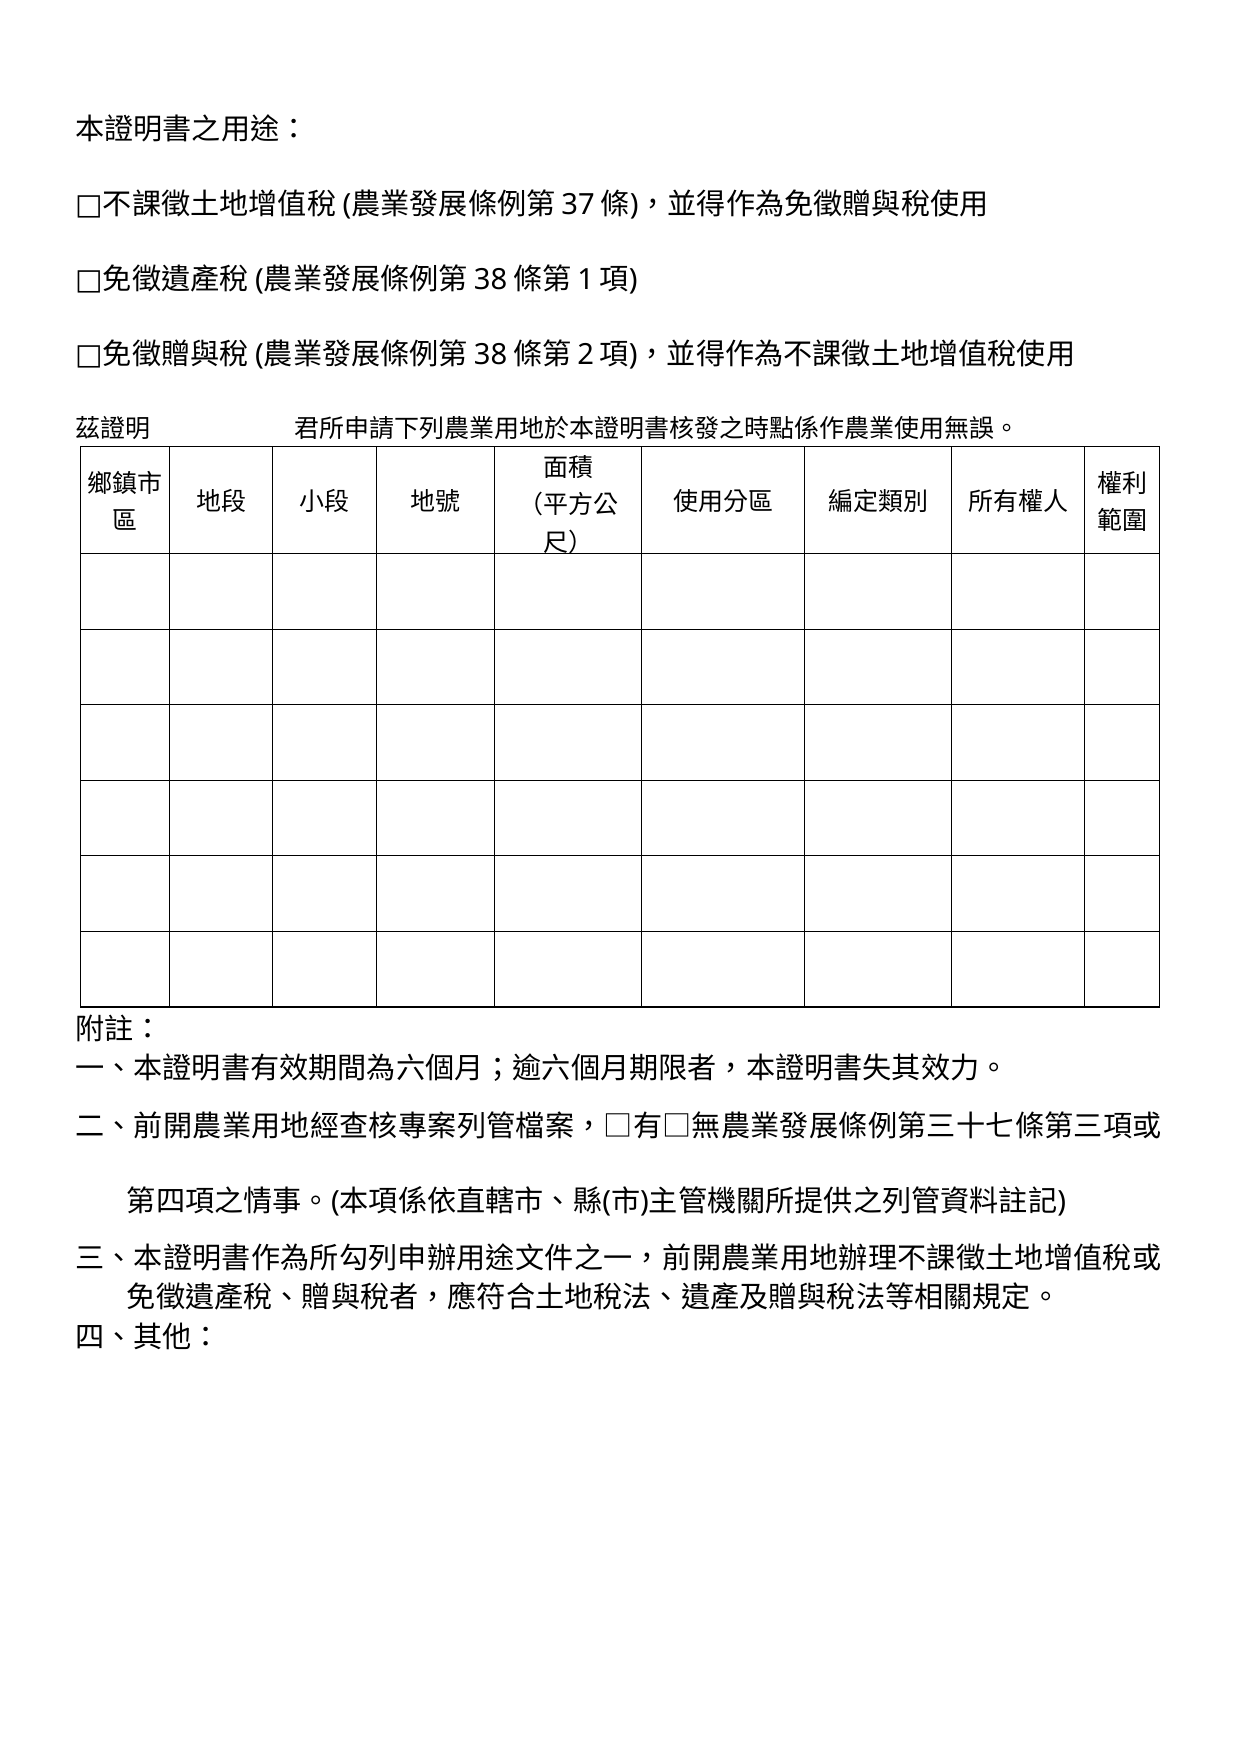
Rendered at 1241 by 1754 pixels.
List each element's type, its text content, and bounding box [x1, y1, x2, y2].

table_cell [642, 630, 804, 704]
table_cell [495, 554, 641, 629]
table_cell [805, 932, 951, 1006]
table_cell [81, 705, 169, 780]
table_cell [81, 856, 169, 931]
table_cell [81, 630, 169, 704]
text □不課徵土地增值稅 (農業發展條例第37條)，並得作為免徵贈與稅使用 [75, 164, 1165, 239]
table_cell [81, 554, 169, 629]
table_cell [642, 705, 804, 780]
table_cell [273, 705, 376, 780]
text 附註： [75, 1007, 1165, 1047]
table_cell [952, 705, 1084, 780]
table_header 小段 [273, 447, 376, 553]
table_cell [495, 705, 641, 780]
table_cell [377, 856, 494, 931]
table_cell [952, 856, 1084, 931]
table_header 鄉鎮市區 [81, 447, 169, 553]
text 茲證明 君所申請下列農業用地於本證明書核發之時點係作農業使用無誤。 [75, 408, 1165, 446]
table_cell [170, 630, 272, 704]
text □免徵贈與稅 (農業發展條例第38條第2項)，並得作為不課徵土地增值稅使用 [75, 314, 1165, 389]
table_cell [273, 781, 376, 855]
table_cell [170, 781, 272, 855]
table_cell [1085, 856, 1159, 931]
text □免徵遺產稅 (農業發展條例第38條第1項) [75, 239, 1165, 314]
table_cell [170, 932, 272, 1006]
table_cell [170, 856, 272, 931]
table_cell [81, 932, 169, 1006]
table_cell [1085, 705, 1159, 780]
table_header 權利範圍 [1085, 447, 1159, 553]
table_cell [805, 554, 951, 629]
table_cell [642, 554, 804, 629]
text 本證明書之用途： [75, 89, 1165, 164]
table_cell [642, 856, 804, 931]
text 一、本證明書有效期間為六個月；逾六個月期限者，本證明書失其效力。 [75, 1047, 1165, 1087]
table_cell [1085, 932, 1159, 1006]
table_cell [273, 554, 376, 629]
table_cell [81, 781, 169, 855]
table_cell [377, 554, 494, 629]
table_header 所有權人 [952, 447, 1084, 553]
table_cell [805, 630, 951, 704]
table_cell [377, 781, 494, 855]
table_header 使用分區 [642, 447, 804, 553]
table_cell [170, 554, 272, 629]
table_header 地號 [377, 447, 494, 553]
table_cell [1085, 554, 1159, 629]
table_cell [495, 856, 641, 931]
table_cell [642, 781, 804, 855]
table_cell [1085, 630, 1159, 704]
table_cell [273, 856, 376, 931]
table_cell [805, 856, 951, 931]
table_cell [495, 781, 641, 855]
table_cell [1085, 781, 1159, 855]
text 四、其他： [75, 1316, 1165, 1355]
table_cell [377, 705, 494, 780]
table_cell [952, 932, 1084, 1006]
table_cell [495, 630, 641, 704]
table_cell [377, 630, 494, 704]
table_cell [495, 932, 641, 1006]
table_header 編定類別 [805, 447, 951, 553]
table_cell [805, 781, 951, 855]
table_cell [273, 630, 376, 704]
table_cell [952, 554, 1084, 629]
table_cell [642, 932, 804, 1006]
table_cell [952, 630, 1084, 704]
text 二、前開農業用地經查核專案列管檔案，□有□無農業發展條例第三十七條第三項或第四項之情事。(本項係依直轄市、縣(市)主管機關所提供之列管資料註記) [75, 1087, 1165, 1237]
table_header 面積 （平方公尺） [495, 447, 641, 553]
table_cell [952, 781, 1084, 855]
table_cell [377, 932, 494, 1006]
table_cell [170, 705, 272, 780]
table_header 地段 [170, 447, 272, 553]
table_cell [273, 932, 376, 1006]
table_cell [805, 705, 951, 780]
text 三、本證明書作為所勾列申辦用途文件之一，前開農業用地辦理不課徵土地增值稅或免徵遺產稅、贈與稅者，應符合土地稅法、遺產及贈與稅法等相關規定。 [75, 1237, 1165, 1316]
